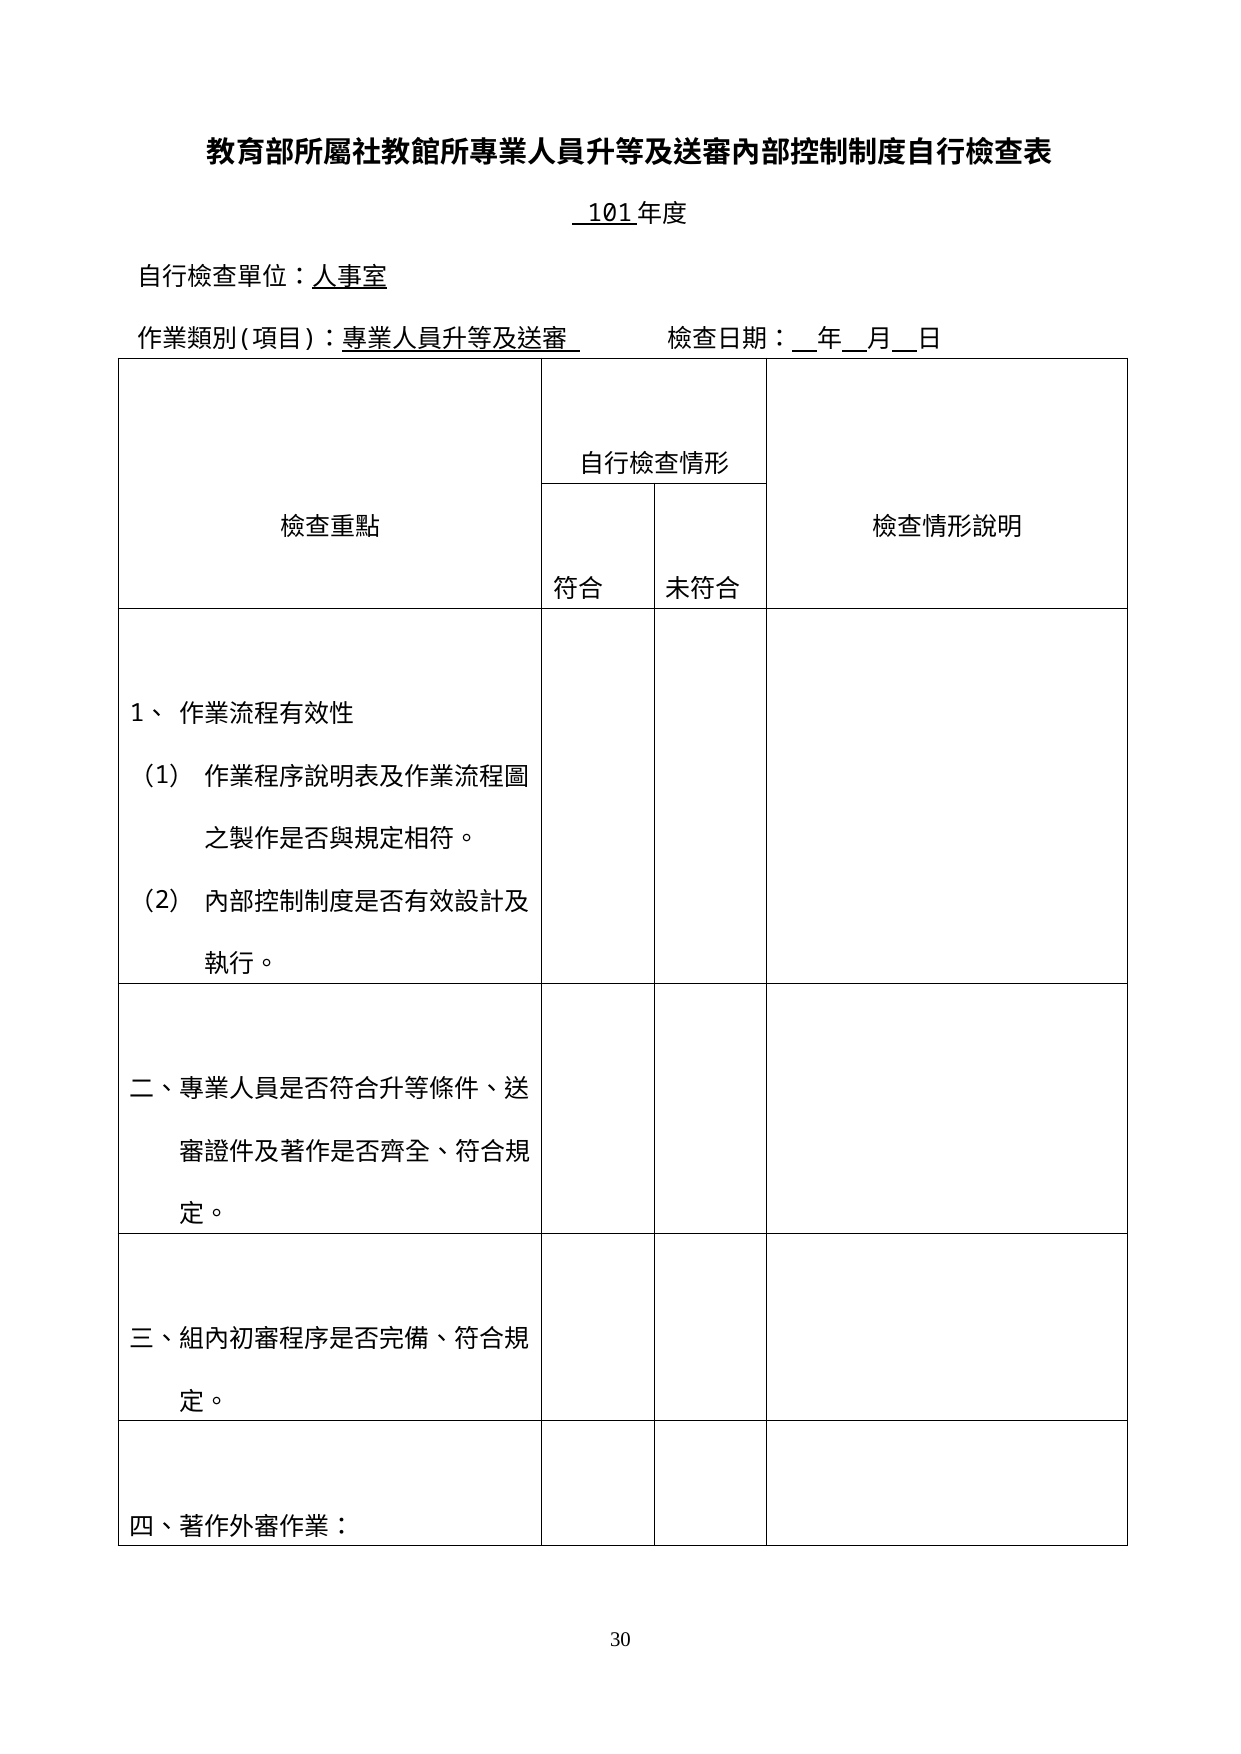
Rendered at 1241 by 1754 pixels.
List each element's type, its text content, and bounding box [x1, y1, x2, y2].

table_cell 符合 [542, 484, 654, 608]
table_cell [655, 1234, 766, 1420]
table_header 自行檢查情形 [542, 359, 766, 483]
table_cell [542, 1421, 654, 1545]
table_cell 未符合 [655, 484, 766, 608]
text 作業類別(項目)：專業人員升等及送審 檢查日期： 年 月 日 [137, 295, 1122, 358]
table_cell 作業流程有效性 作業程序說明表及作業流程圖之製作是否與規定相符。 內部控制制度是否有效設計及執行。 [119, 609, 541, 983]
table_cell [767, 609, 1127, 983]
table_cell 二、專業人員是否符合升等條件、送審證件及著作是否齊全、符合規定。 [119, 984, 541, 1233]
table_cell [655, 984, 766, 1233]
table_cell 四、著作外審作業： [119, 1421, 541, 1545]
table_cell [767, 1421, 1127, 1545]
text 101年度 [137, 170, 1122, 233]
table_header 檢查重點 [119, 359, 541, 608]
table_cell [655, 1421, 766, 1545]
text 教育部所屬社教館所專業人員升等及送審內部控制制度自行檢查表 [137, 108, 1122, 170]
table_cell [767, 984, 1127, 1233]
table_cell [767, 1234, 1127, 1420]
table_cell [655, 609, 766, 983]
table_cell [542, 984, 654, 1233]
table_header 檢查情形說明 [767, 359, 1127, 608]
table_cell [542, 1234, 654, 1420]
table_cell [542, 609, 654, 983]
text 自行檢查單位：人事室 [137, 233, 1122, 295]
table_cell 三、組內初審程序是否完備、符合規定。 [119, 1234, 541, 1420]
